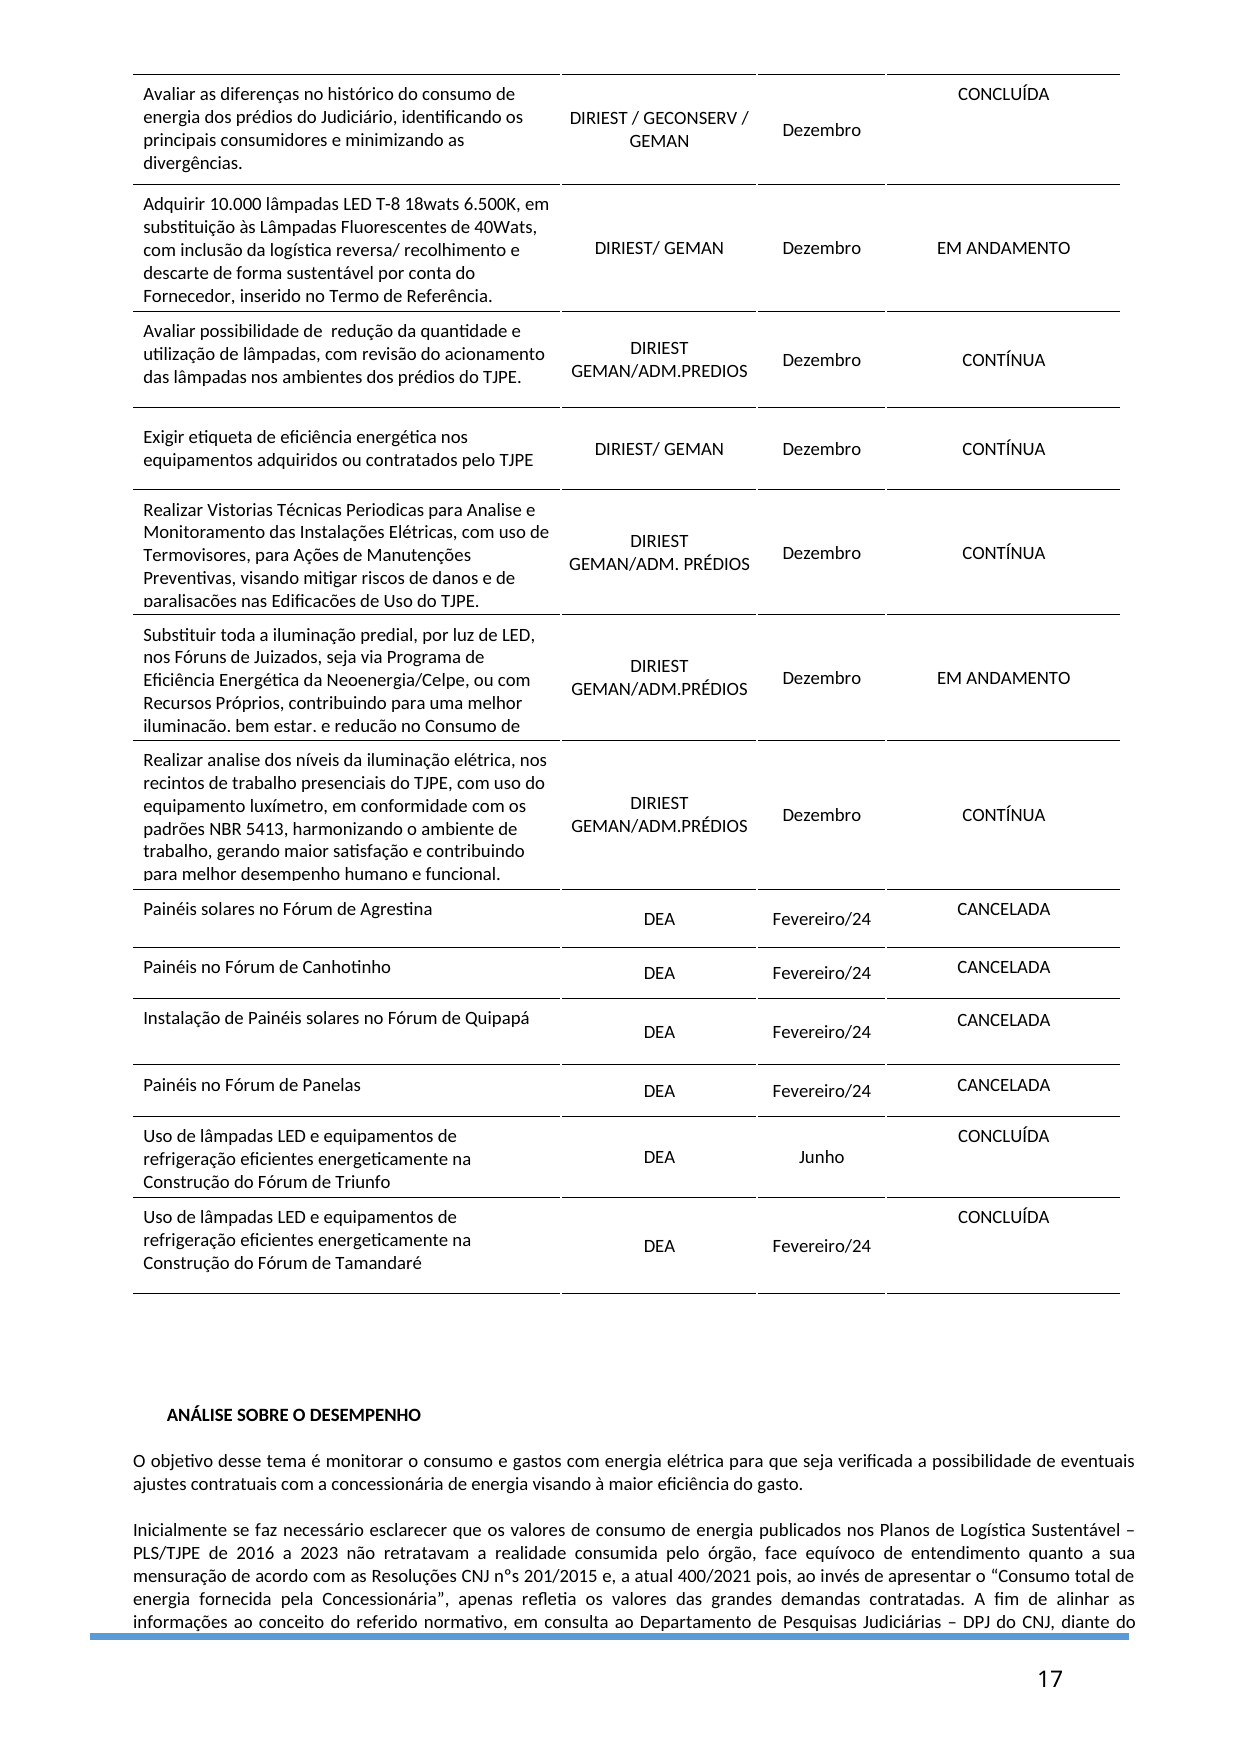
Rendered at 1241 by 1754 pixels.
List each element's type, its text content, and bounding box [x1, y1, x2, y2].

table_cell Avaliar possibilidade de redução da quantidade e utilização de lâmpadas, com revisão do acionamento das lâmpadas nos ambientes dos prédios do TJPE. [133, 312, 560, 407]
table_cell EM ANDAMENTO [887, 615, 1120, 739]
table_cell DIRIEST GEMAN/ADM. PRÉDIOS [562, 490, 756, 614]
table_cell Uso de lâmpadas LED e equipamentos de refrigeração eficientes energeticamente na Construção do Fórum de Tamandaré [133, 1198, 560, 1293]
table_cell Dezembro [758, 75, 885, 184]
table_cell CONCLUÍDA [887, 1198, 1120, 1293]
table_cell CONCLUÍDA [887, 1117, 1120, 1197]
table_cell DIRIEST GEMAN/ADM.PREDIOS [562, 312, 756, 407]
table_cell Avaliar as diferenças no histórico do consumo de energia dos prédios do Judiciário, identificando os principais consumidores e minimizando as divergências. [133, 75, 560, 184]
table_cell CONCLUÍDA [887, 75, 1120, 184]
table_cell Substituir toda a iluminação predial, por luz de LED, nos Fóruns de Juizados, seja via Programa de Eficiência Energética da Neoenergia/Celpe, ou com Recursos Próprios, contribuindo para uma melhor iluminação, bem estar, e redução no Consumo de Kwats/hora. [133, 615, 560, 739]
table_cell DEA [562, 1198, 756, 1293]
table_cell CONTÍNUA [887, 408, 1120, 489]
table_cell Realizar Vistorias Técnicas Periodicas para Analise e Monitoramento das Instalações Elétricas, com uso de Termovisores, para Ações de Manutenções Preventivas, visando mitigar riscos de danos e de paralisações nas Edificações de Uso do TJPE. [133, 490, 560, 614]
table_cell DEA [562, 948, 756, 998]
text Inicialmente se faz necessário esclarecer que os valores de consumo de energia publicados nos Planos de Logística Sustentável – PLS/TJPE de 2016 a 2023 não retratavam a realidade consumida pelo órgão, face equívoco de entendimento quanto a sua mensuração de acordo com as Resoluções CNJ nºs 201/2015 e, a atual 400/2021 pois, ao invés de apresentar o “Consumo total de energia fornecida pela Concessionária”, apenas refletia os valores das grandes demandas contratadas. A fim de alinhar as informações ao conceito do referido normativo, em consulta ao Departamento de Pesquisas Judiciárias – DPJ do CNJ, diante do [133, 1518, 1137, 1633]
table_cell Painéis no Fórum de Canhotinho [133, 948, 560, 998]
table_cell Fevereiro/24 [758, 1198, 885, 1293]
table_cell Dezembro [758, 312, 885, 407]
table_cell DIRIEST / GECONSERV / GEMAN [562, 75, 756, 184]
table_cell DEA [562, 1065, 756, 1116]
table_cell Dezembro [758, 615, 885, 739]
table_cell DIRIEST GEMAN/ADM.PRÉDIOS [562, 615, 756, 739]
table_cell CONTÍNUA [887, 741, 1120, 888]
table_cell CONTÍNUA [887, 312, 1120, 407]
table_cell Adquirir 10.000 lâmpadas LED T-8 18wats 6.500K, em substituição às Lâmpadas Fluorescentes de 40Wats, com inclusão da logística reversa/ recolhimento e descarte de forma sustentável por conta do Fornecedor, inserido no Termo de Referência. [133, 185, 560, 311]
table_cell CANCELADA [887, 1065, 1120, 1116]
table_cell CONTÍNUA [887, 490, 1120, 614]
table_cell Instalação de Painéis solares no Fórum de Quipapá [133, 999, 560, 1064]
table_cell Fevereiro/24 [758, 890, 885, 947]
table_cell DIRIEST GEMAN/ADM.PRÉDIOS [562, 741, 756, 888]
table_cell Uso de lâmpadas LED e equipamentos de refrigeração eficientes energeticamente na Construção do Fórum de Triunfo [133, 1117, 560, 1197]
table_cell DEA [562, 999, 756, 1064]
table_cell Dezembro [758, 490, 885, 614]
table_cell Painéis no Fórum de Panelas [133, 1065, 560, 1116]
text ANÁLISE SOBRE O DESEMPENHO [133, 1404, 1137, 1427]
table_cell Painéis solares no Fórum de Agrestina [133, 890, 560, 947]
table_cell Junho [758, 1117, 885, 1197]
table_cell Dezembro [758, 185, 885, 311]
table_cell CANCELADA [887, 999, 1120, 1064]
table_cell DIRIEST/ GEMAN [562, 185, 756, 311]
text O objetivo desse tema é monitorar o consumo e gastos com energia elétrica para que seja verificada a possibilidade de eventuais ajustes contratuais com a concessionária de energia visando à maior eficiência do gasto. [133, 1449, 1137, 1495]
table_cell Dezembro [758, 741, 885, 888]
table_cell Fevereiro/24 [758, 1065, 885, 1116]
table_cell Dezembro [758, 408, 885, 489]
table_cell Fevereiro/24 [758, 948, 885, 998]
table_cell Realizar analise dos níveis da iluminação elétrica, nos recintos de trabalho presenciais do TJPE, com uso do equipamento luxímetro, em conformidade com os padrões NBR 5413, harmonizando o ambiente de trabalho, gerando maior satisfação e contribuindo para melhor desempenho humano e funcional. [133, 741, 560, 888]
table_cell CANCELADA [887, 948, 1120, 998]
table_cell CANCELADA [887, 890, 1120, 947]
table_cell DIRIEST/ GEMAN [562, 408, 756, 489]
table_cell Exigir etiqueta de eficiência energética nos equipamentos adquiridos ou contratados pelo TJPE [133, 408, 560, 489]
table_cell Fevereiro/24 [758, 999, 885, 1064]
table_cell DEA [562, 1117, 756, 1197]
table_cell EM ANDAMENTO [887, 185, 1120, 311]
table_cell DEA [562, 890, 756, 947]
